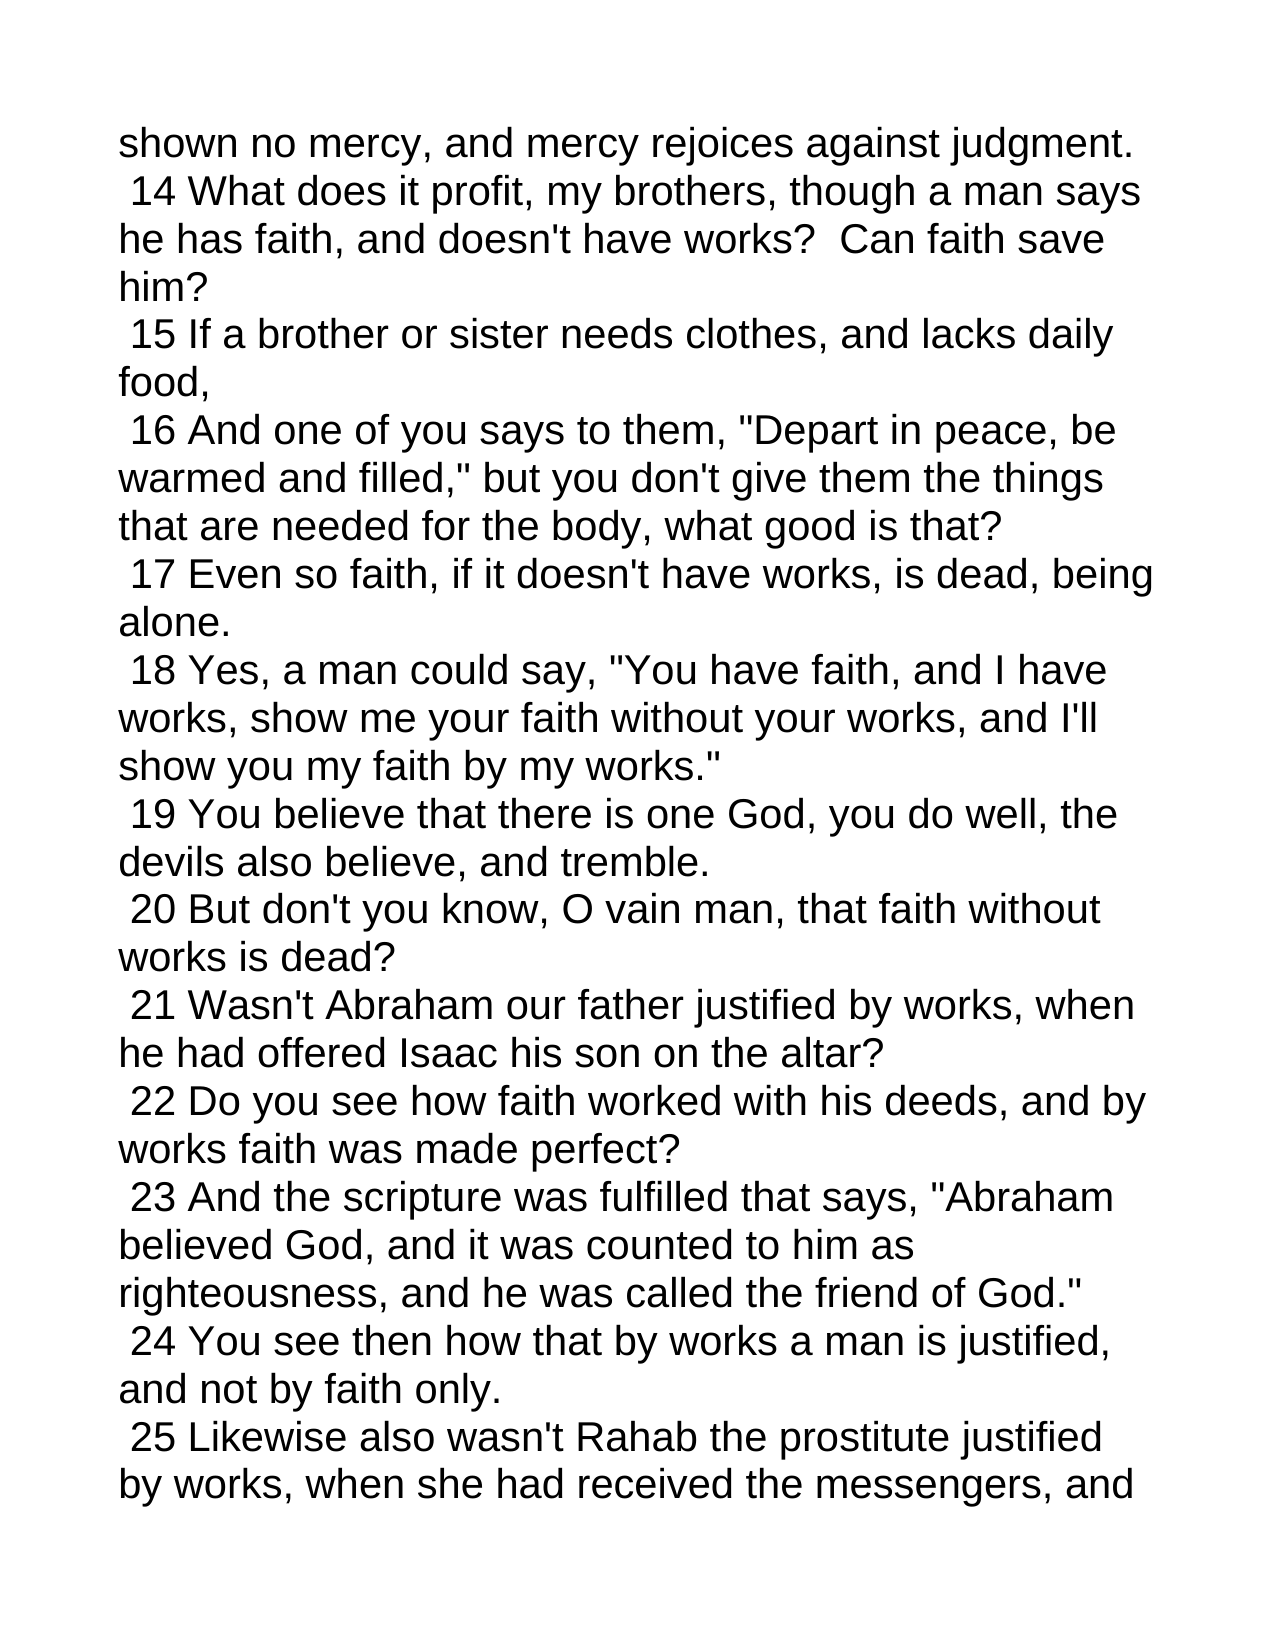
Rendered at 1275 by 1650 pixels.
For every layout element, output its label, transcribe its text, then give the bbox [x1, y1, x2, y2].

text 15 If a brother or sister needs clothes, and lacks daily food, [118, 310, 1157, 406]
text 24 You see then how that by works a man is justified, and not by faith only. [118, 1316, 1157, 1412]
text shown no mercy, and mercy rejoices against judgment. [118, 118, 1157, 166]
text 14 What does it profit, my brothers, though a man says he has faith, and doesn't have works? Can faith save him? [118, 166, 1157, 310]
text 18 Yes, a man could say, "You have faith, and I have works, show me your faith without your works, and I'll show you my faith by my works." [118, 645, 1157, 789]
text 21 Wasn't Abraham our father justified by works, when he had offered Isaac his son on the altar? [118, 981, 1157, 1076]
text 25 Likewise also wasn't Rahab the prostitute justified by works, when she had received the messengers, and [118, 1412, 1157, 1508]
text 20 But don't you know, O vain man, that faith without works is dead? [118, 885, 1157, 981]
text 22 Do you see how faith worked with his deeds, and by works faith was made perfect? [118, 1076, 1157, 1172]
text 17 Even so faith, if it doesn't have works, is dead, being alone. [118, 549, 1157, 645]
text 19 You believe that there is one God, you do well, the devils also believe, and tremble. [118, 789, 1157, 885]
text 16 And one of you says to them, "Depart in peace, be warmed and filled," but you don't give them the things that are needed for the body, what good is that? [118, 406, 1157, 549]
text 23 And the scripture was fulfilled that says, "Abraham believed God, and it was counted to him as righteousness, and he was called the friend of God." [118, 1172, 1157, 1316]
